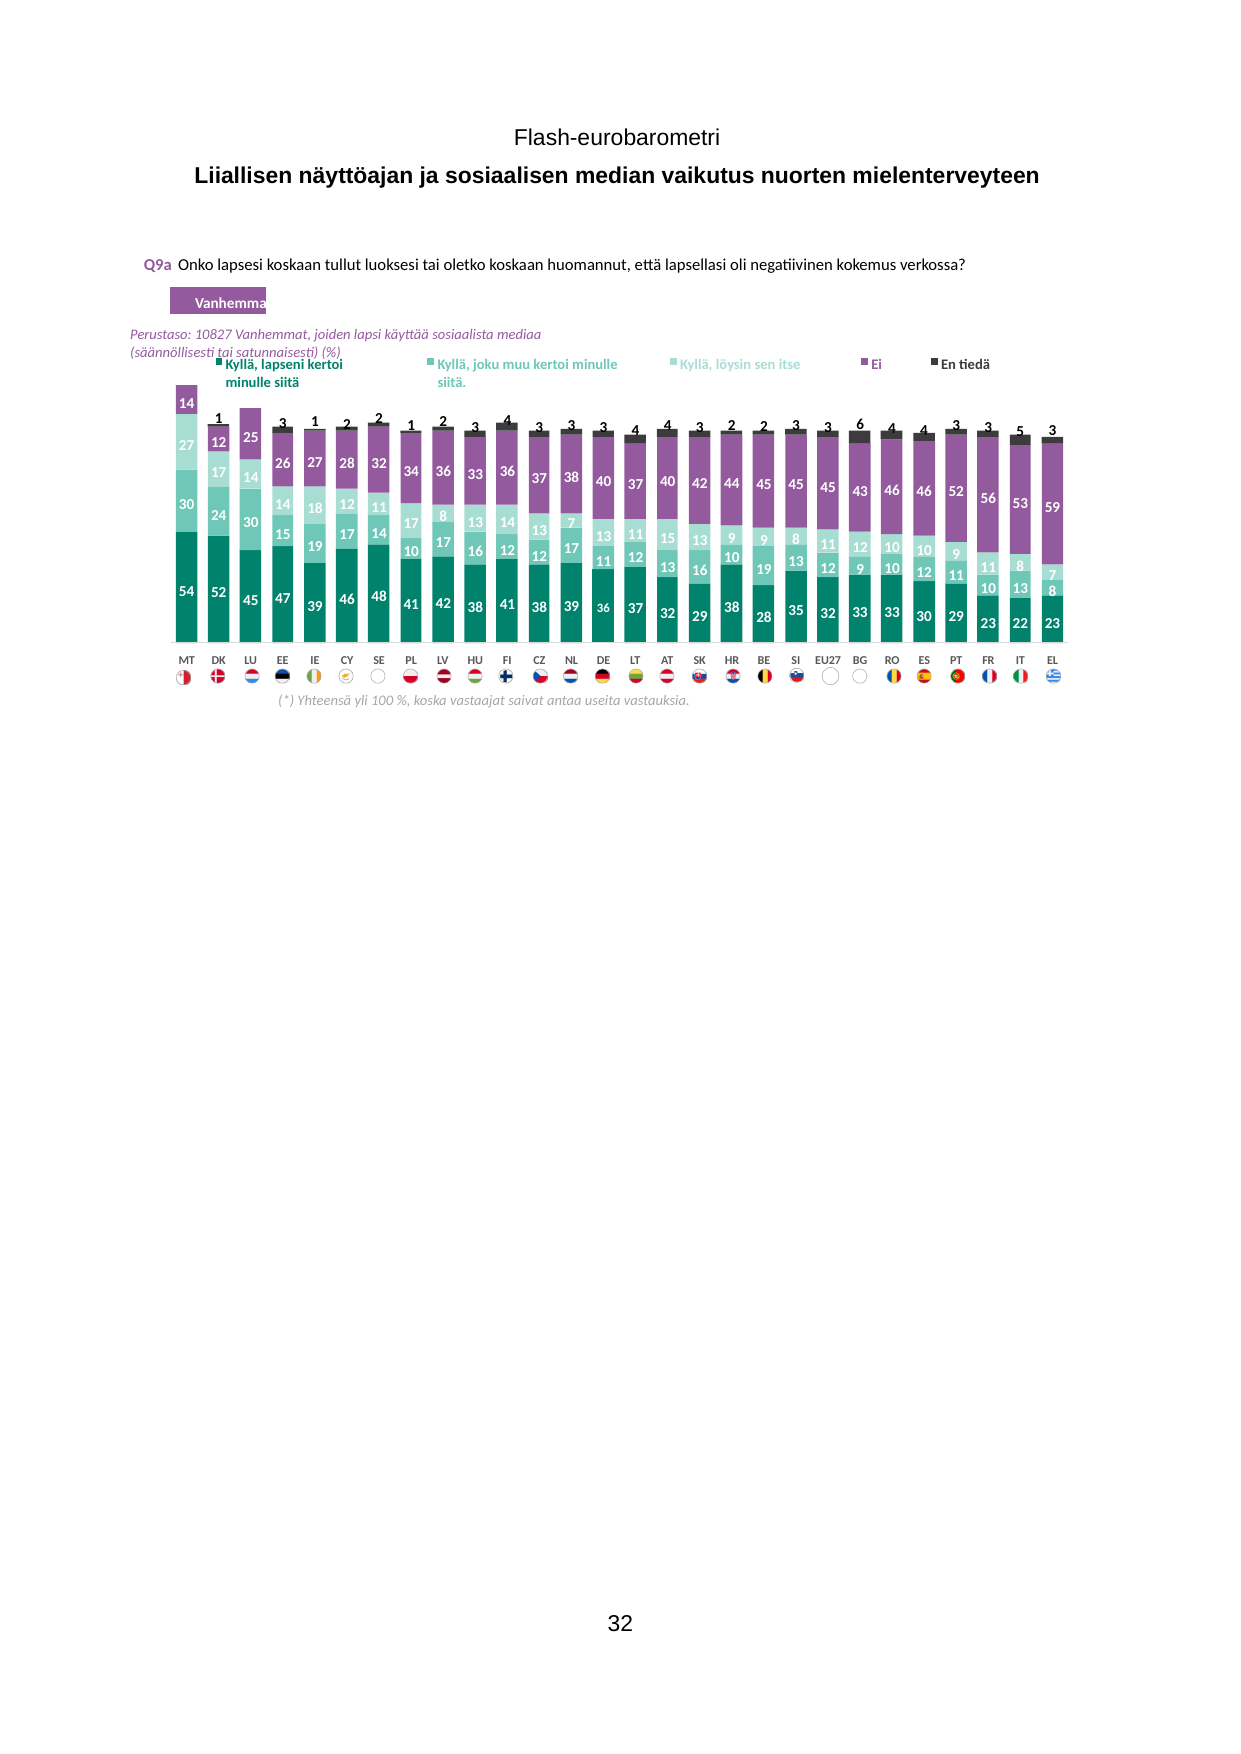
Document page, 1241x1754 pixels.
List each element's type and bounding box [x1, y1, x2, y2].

picture [276, 670, 288, 682]
picture [951, 670, 964, 682]
picture [246, 670, 258, 682]
picture [983, 670, 996, 682]
picture [759, 670, 771, 682]
picture [888, 670, 900, 682]
picture [438, 670, 450, 682]
picture [727, 670, 739, 682]
picture [661, 670, 673, 682]
picture [918, 670, 930, 682]
picture [404, 670, 417, 682]
picture [340, 670, 352, 682]
picture [500, 670, 512, 682]
picture [469, 670, 481, 682]
picture [534, 670, 546, 682]
picture [596, 670, 609, 682]
picture [790, 669, 803, 681]
picture [177, 671, 190, 684]
picture [693, 670, 706, 682]
picture [308, 670, 320, 682]
picture [564, 670, 577, 682]
picture [630, 670, 642, 682]
picture [212, 670, 224, 682]
picture [1014, 670, 1027, 682]
picture [1047, 670, 1059, 682]
